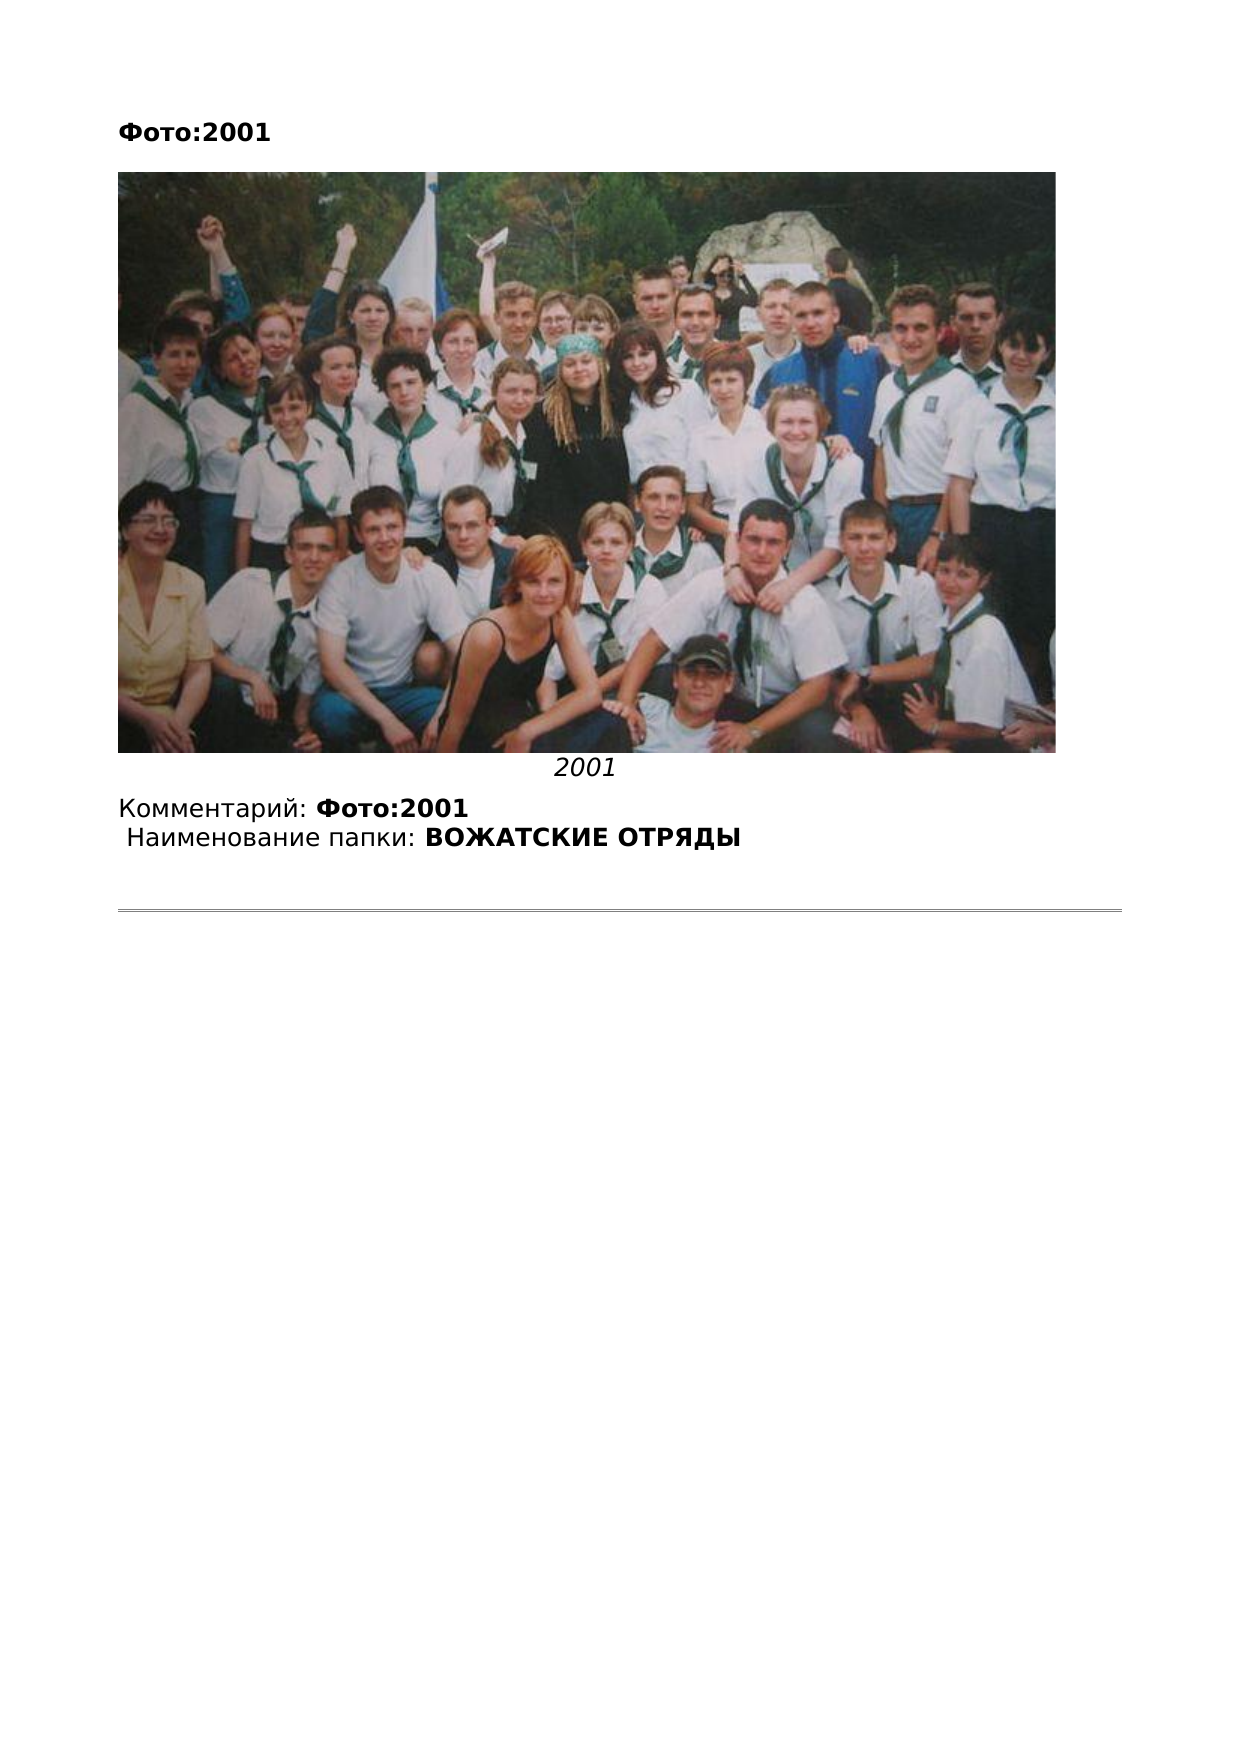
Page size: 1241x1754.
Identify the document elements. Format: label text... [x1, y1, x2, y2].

text Комментарий: Фото:2001 Наименование папки: ВОЖАТСКИЕ ОТРЯДЫ [118, 794, 1122, 882]
picture [118, 172, 1056, 753]
text 2001 [118, 753, 1056, 782]
subtitle Фото:2001 [118, 118, 1122, 147]
